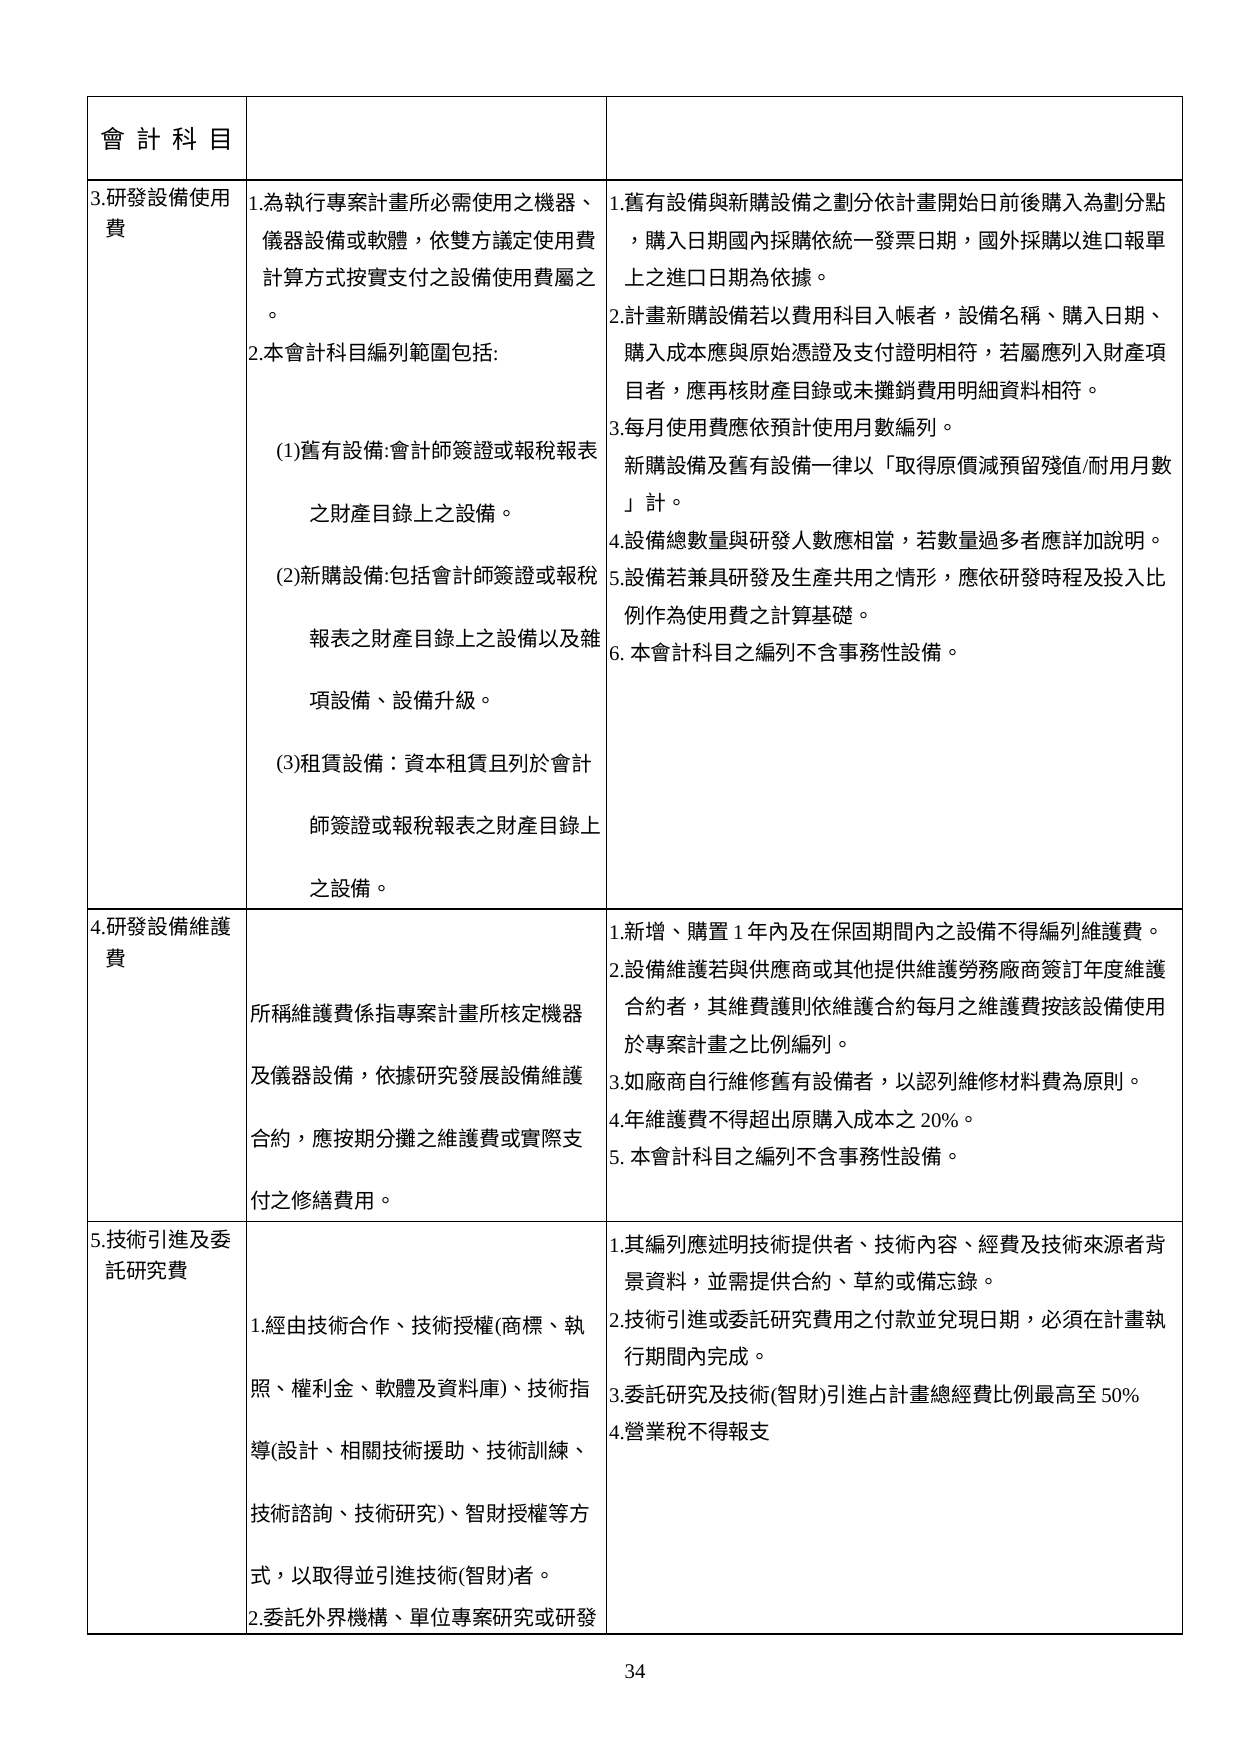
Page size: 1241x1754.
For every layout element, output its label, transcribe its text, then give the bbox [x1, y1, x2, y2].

table_cell 所稱維護費係指專案計畫所核定機器及儀器設備，依據研究發展設備維護合約，應按期分攤之維護費或實際支付之修繕費用。 [247, 910, 606, 1221]
table_header 會 計 科 目 [88, 97, 246, 179]
table_cell 1.新增、購置1年內及在保固期間內之設備不得編列維護費。 2.設備維護若與供應商或其他提供維護勞務廠商簽訂年度維護合約者，其維費護則依維護合約每月之維護費按該設備使用於專案計畫之比例編列。 3.如廠商自行維修舊有設備者，以認列維修材料費為原則。 4.年維護費不得超出原購入成本之20%。 5. 本會計科目之編列不含事務性設備。 [607, 910, 1182, 1221]
table_cell 3.研發設備使用費 [88, 181, 246, 908]
table_cell 1.經由技術合作、技術授權(商標、執照、權利金、軟體及資料庫)、技術指導(設計、相關技術援助、技術訓練、技術諮詢、技術研究)、智財授權等方式，以取得並引進技術(智財)者。 2.委託外界機構、單位專案研究或研發所需之費用。 3.與技術研發或研發服務直接相關零組件、次系統理論分析模擬設計研發、製造、測試(含認證)；專利檢索(Phase 1適用)；軟體電腦程式原始碼授權等；藥理、毒性、動物及臨床試驗等。 [247, 1222, 606, 1633]
table_cell 1.為執行專案計畫所必需使用之機器、儀器設備或軟體，依雙方議定使用費計算方式按實支付之設備使用費屬之。 2.本會計科目編列範圍包括: (1)舊有設備:會計師簽證或報稅報表之財產目錄上之設備。 (2)新購設備:包括會計師簽證或報稅報表之財產目錄上之設備以及雜項設備、設備升級。 (3)租賃設備：資本租賃且列於會計師簽證或報稅報表之財產目錄上之設備。 [247, 181, 606, 908]
table_header [607, 97, 1182, 179]
table_cell 1.舊有設備與新購設備之劃分依計畫開始日前後購入為劃分點，購入日期國內採購依統一發票日期，國外採購以進口報單上之進口日期為依據。 2.計畫新購設備若以費用科目入帳者，設備名稱、購入日期、購入成本應與原始憑證及支付證明相符，若屬應列入財產項目者，應再核財產目錄或未攤銷費用明細資料相符。 3.每月使用費應依預計使用月數編列。 新購設備及舊有設備一律以「取得原價減預留殘值/耐用月數」計。 4.設備總數量與研發人數應相當，若數量過多者應詳加說明。 5.設備若兼具研發及生產共用之情形，應依研發時程及投入比例作為使用費之計算基礎。 6. 本會計科目之編列不含事務性設備。 [607, 181, 1182, 908]
table_cell 4.研發設備維護費 [88, 910, 246, 1221]
table_cell 5.技術引進及委託研究費 [88, 1222, 246, 1633]
table_header [247, 97, 606, 179]
table_cell 1.其編列應述明技術提供者、技術內容、經費及技術來源者背景資料，並需提供合約、草約或備忘錄。 2.技術引進或委託研究費用之付款並兌現日期，必須在計畫執行期間內完成。 3.委託研究及技術(智財)引進占計畫總經費比例最高至50% 4.營業稅不得報支 [607, 1222, 1182, 1633]
